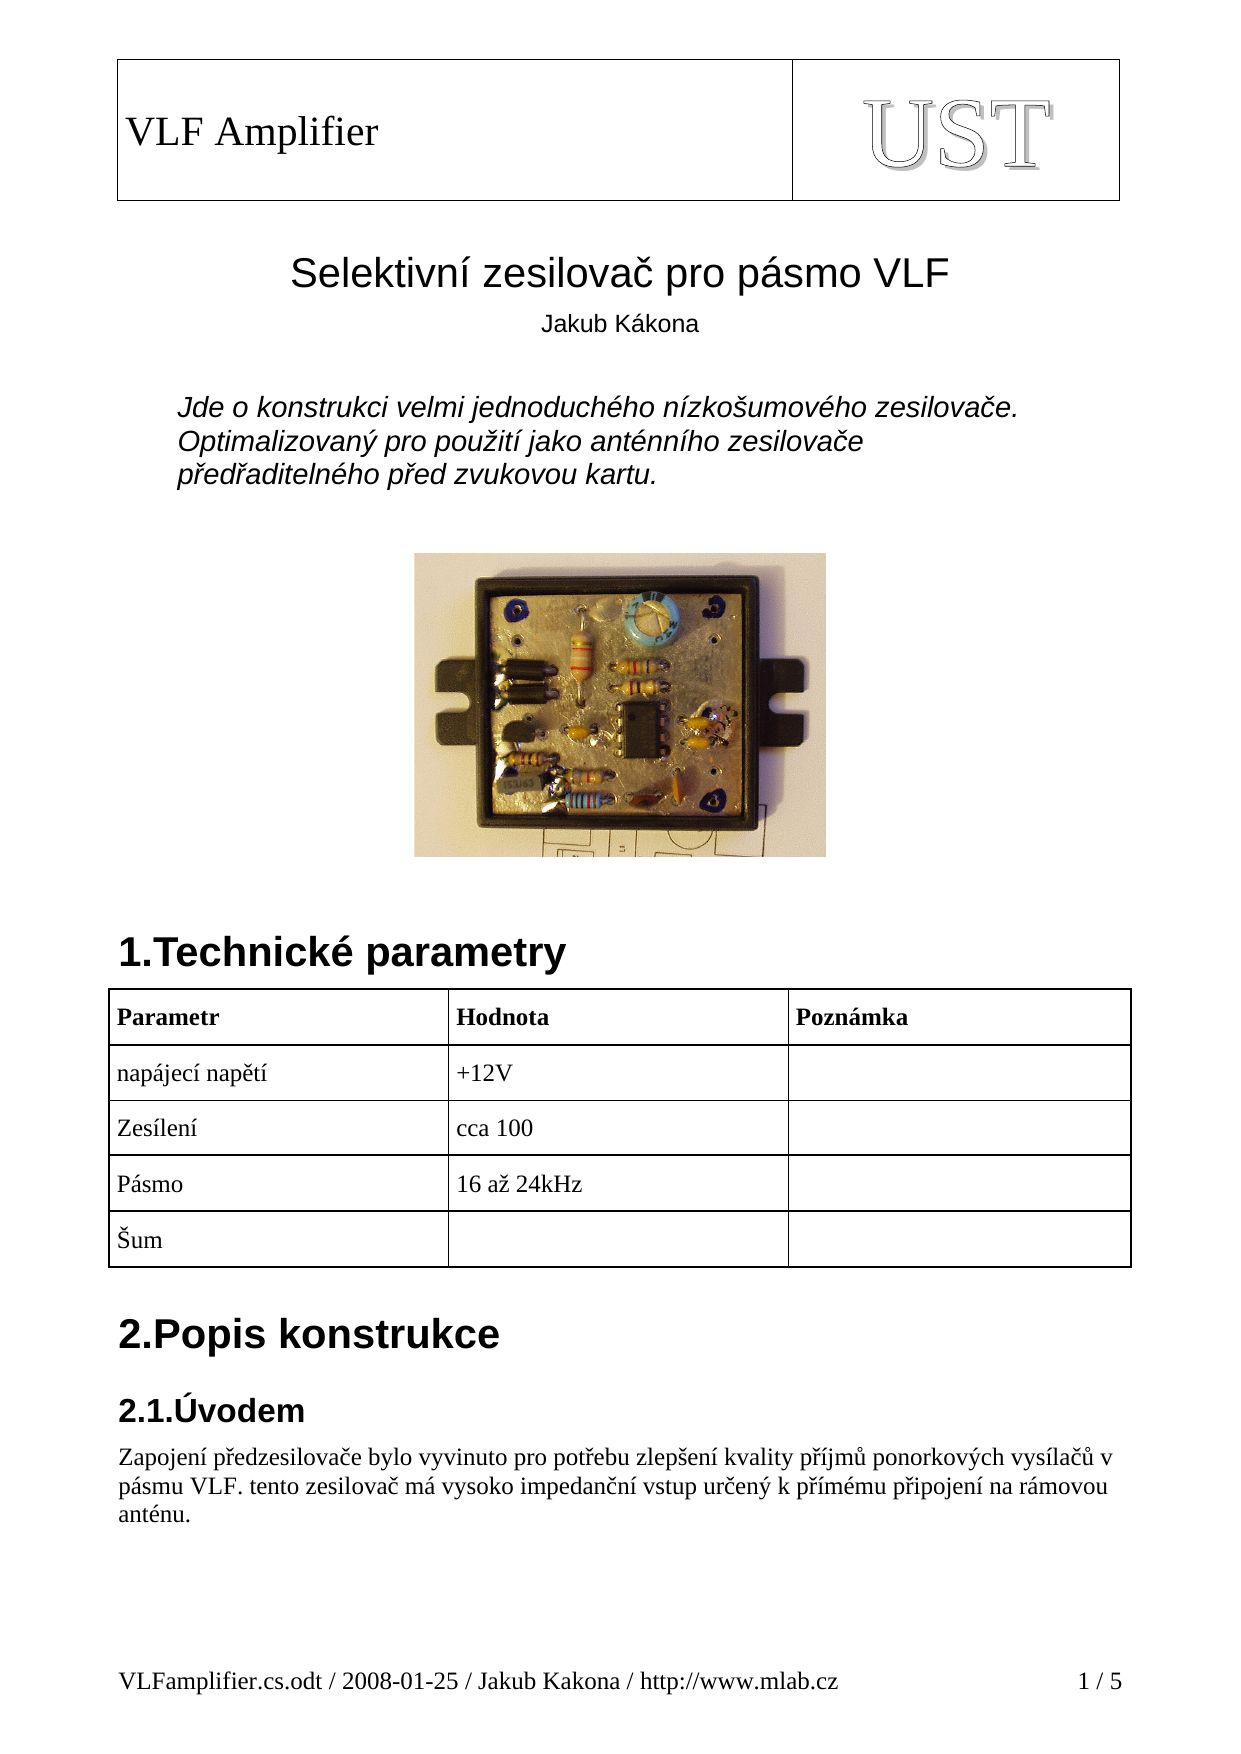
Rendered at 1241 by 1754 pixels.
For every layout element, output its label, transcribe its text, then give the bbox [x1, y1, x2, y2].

table_header Poznámka [789, 990, 1130, 1044]
table_cell [789, 1101, 1130, 1154]
text Zapojení předzesilovače bylo vyvinuto pro potřebu zlepšení kvality příjmů ponorkových vysílačů v pásmu VLF. tento zesilovač má vysoko impedanční vstup určený k přímému připojení na rámovou anténu. [118, 1442, 1122, 1528]
table_cell napájecí napětí [110, 1046, 448, 1099]
subtitle Popis konstrukce [0, 1310, 1122, 1358]
table_cell [449, 1212, 788, 1266]
table_header Parametr [110, 990, 448, 1044]
text Jakub Kákona [118, 309, 1122, 338]
subtitle Technické parametry [0, 927, 1122, 975]
table_cell [789, 1212, 1130, 1266]
table_cell Zesílení [110, 1101, 448, 1154]
subtitle Úvodem [118, 1391, 1122, 1429]
table_cell Pásmo [110, 1156, 448, 1210]
table_header Hodnota [449, 990, 788, 1044]
subtitle Jde o konstrukci velmi jednoduchého nízkošumového zesilovače. Optimalizovaný pro použití jako anténního zesilovače předřaditelného před zvukovou kartu. [177, 390, 1063, 491]
table_cell +12V [449, 1046, 788, 1099]
table_cell 16 až 24kHz [449, 1156, 788, 1210]
table_cell [789, 1156, 1130, 1210]
picture [414, 553, 826, 857]
text Selektivní zesilovač pro pásmo VLF [118, 249, 1122, 297]
table_cell [789, 1046, 1130, 1099]
table_cell cca 100 [449, 1101, 788, 1154]
table_cell Šum [110, 1212, 448, 1266]
